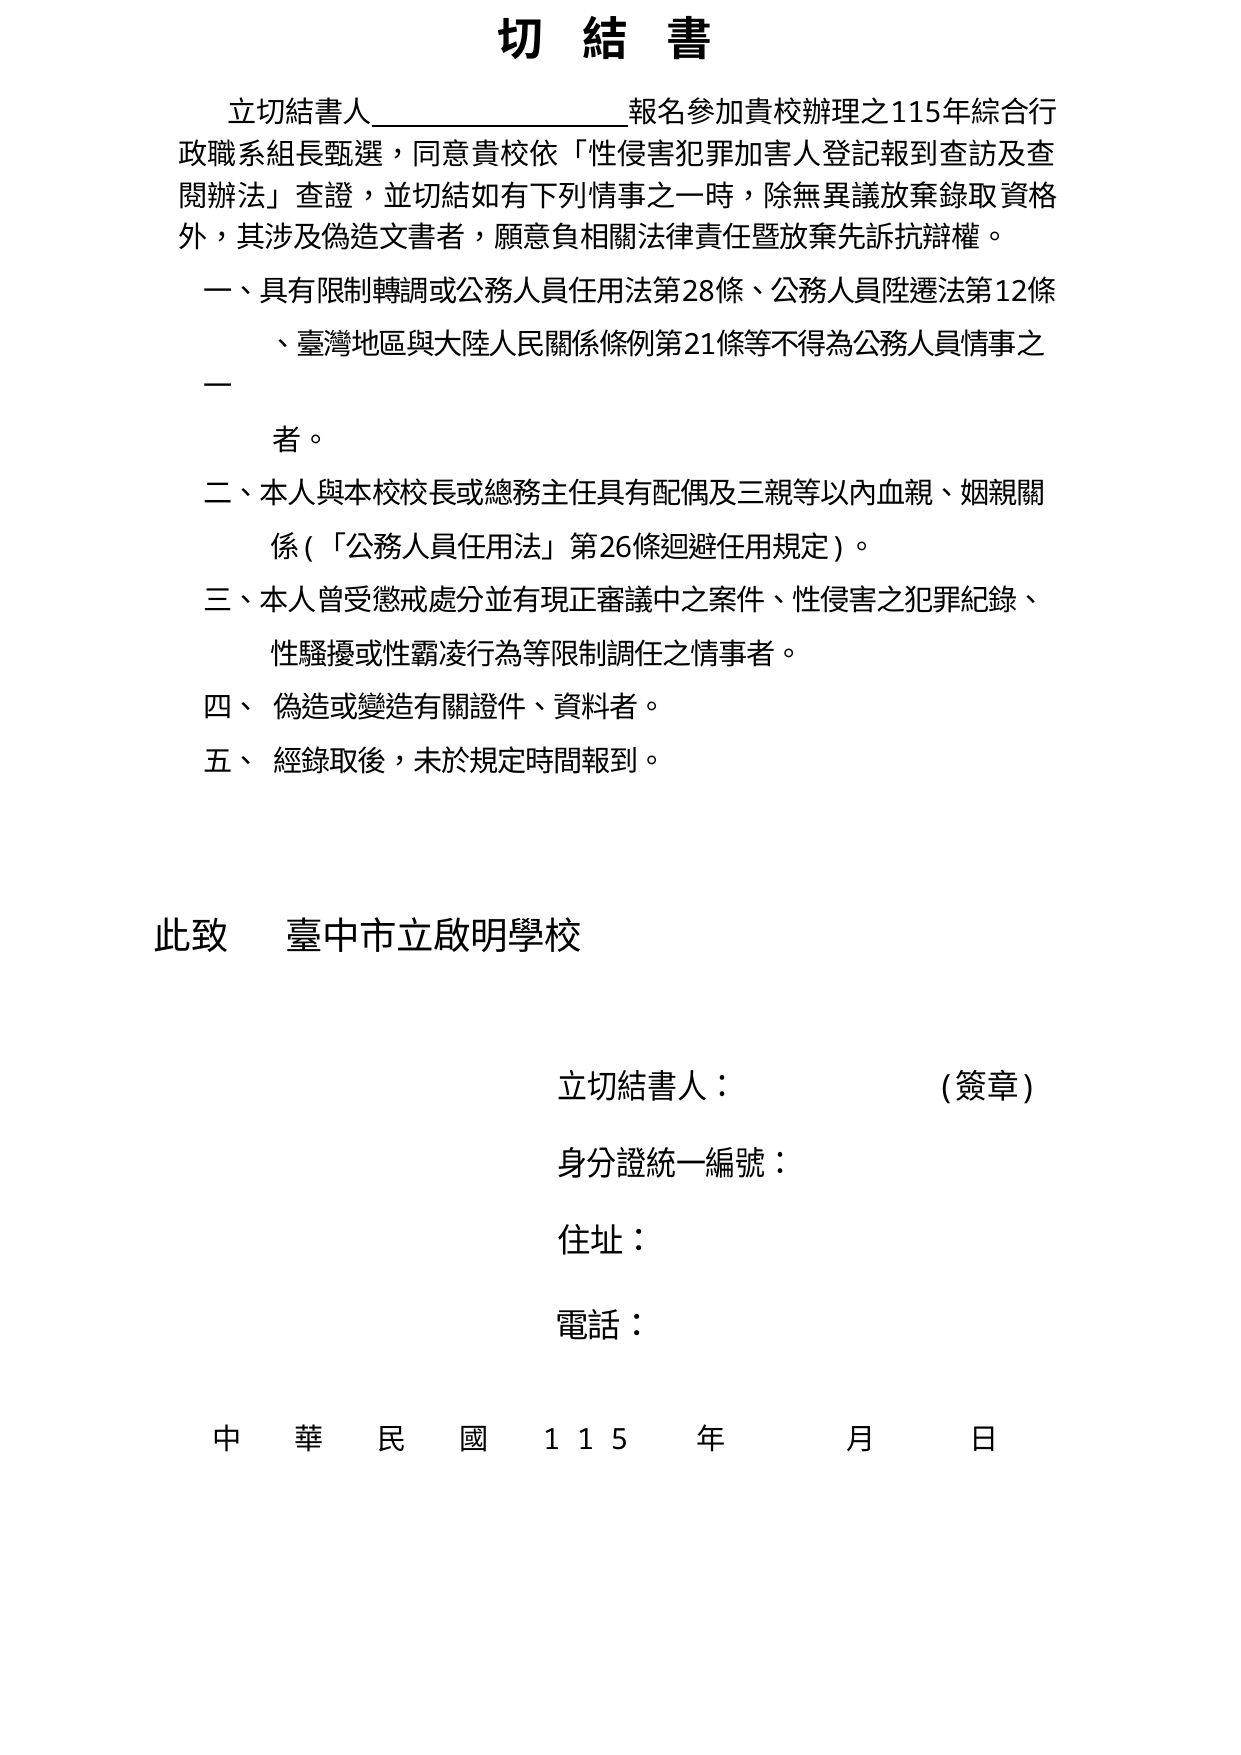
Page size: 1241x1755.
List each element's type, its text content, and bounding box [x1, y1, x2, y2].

text 立切結書人 報名參加貴校辦理之115年綜合行政職系組長甄選，同意貴校依「性侵害犯罪加害人登記報到查訪及查閱辦法」查證，並切結如有下列情事之一時，除無異議放棄錄取資格外，其涉及偽造文書者，願意負相關法律責任暨放棄先訴抗辯權。 [178, 89, 1058, 256]
text 性騷擾或性霸凌行為等限制調任之情事者。 [204, 631, 1063, 672]
text 者。 [204, 417, 1063, 458]
text 三、本人曾受懲戒處分並有現正審議中之案件、性侵害之犯罪紀錄、 [204, 577, 1063, 619]
text 此致 臺中市立啟明學校 [153, 906, 1063, 961]
text 五、 經錄取後，未於規定時間報到。 [204, 738, 1063, 779]
text 切 結 書 [148, 0, 1063, 69]
text 中 華 民 國 1 1 5 年 月 日 [148, 1416, 1063, 1458]
text 身分證統一編號：住址： [557, 1136, 810, 1262]
text 電話： [555, 1299, 1063, 1347]
text 立切結書人： (簽章) [557, 1059, 1063, 1108]
text 四、 偽造或變造有關證件、資料者。 [204, 684, 1063, 726]
text 係(「公務人員任用法」第26條迴避任用規定)。 [204, 524, 1063, 565]
text 、臺灣地區與大陸人民關係條例第21條等不得為公務人員情事之一 [204, 321, 1063, 405]
text 一、具有限制轉調或公務人員任用法第28條、公務人員陞遷法第12條 [204, 268, 1063, 309]
text 二、本人與本校校長或總務主任具有配偶及三親等以內血親、姻親關 [204, 470, 1063, 512]
